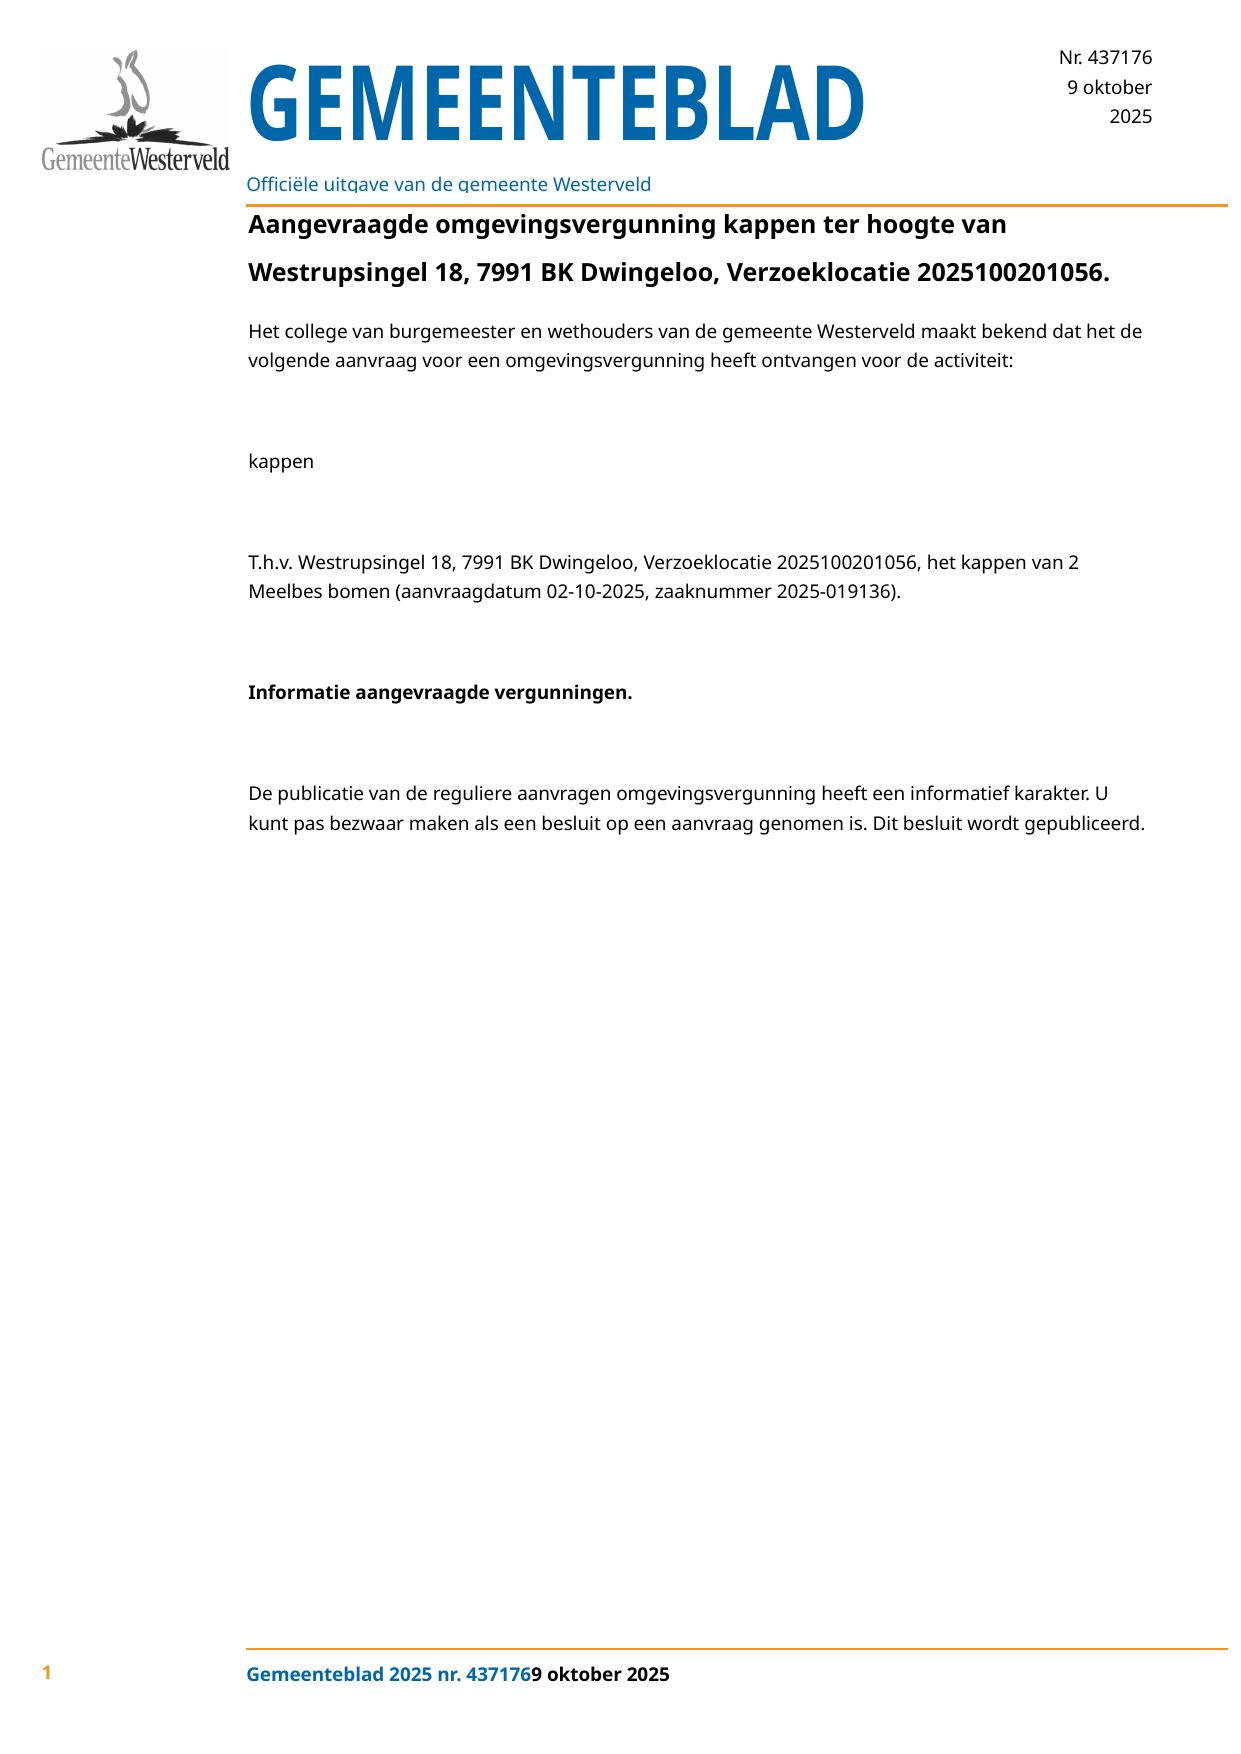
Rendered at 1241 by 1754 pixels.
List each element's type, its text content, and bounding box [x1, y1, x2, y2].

text kappen [248, 448, 1152, 474]
picture [41, 47, 231, 172]
text Informatie aangevraagde vergunningen. [248, 679, 1152, 705]
text T.h.v. Westrupsingel 18, 7991 BK Dwingeloo, Verzoeklocatie 2025100201056, het kappen van 2 Meelbes bomen (aanvraagdatum 02-10-2025, zaaknummer 2025-019136). [248, 549, 1152, 604]
text Aangevraagde omgevingsvergunning kappen ter hoogte van Westrupsingel 18, 7991 BK Dwingeloo, Verzoeklocatie 2025100201056. [248, 207, 1152, 288]
text Het college van burgemeester en wethouders van de gemeente Westerveld maakt bekend dat het de volgende aanvraag voor een omgevingsvergunning heeft ontvangen voor de activiteit: [248, 318, 1152, 373]
text De publicatie van de reguliere aanvragen omgevingsvergunning heeft een informatief karakter. U kunt pas bezwaar maken als een besluit op een aanvraag genomen is. Dit besluit wordt gepubliceerd. [248, 780, 1152, 836]
